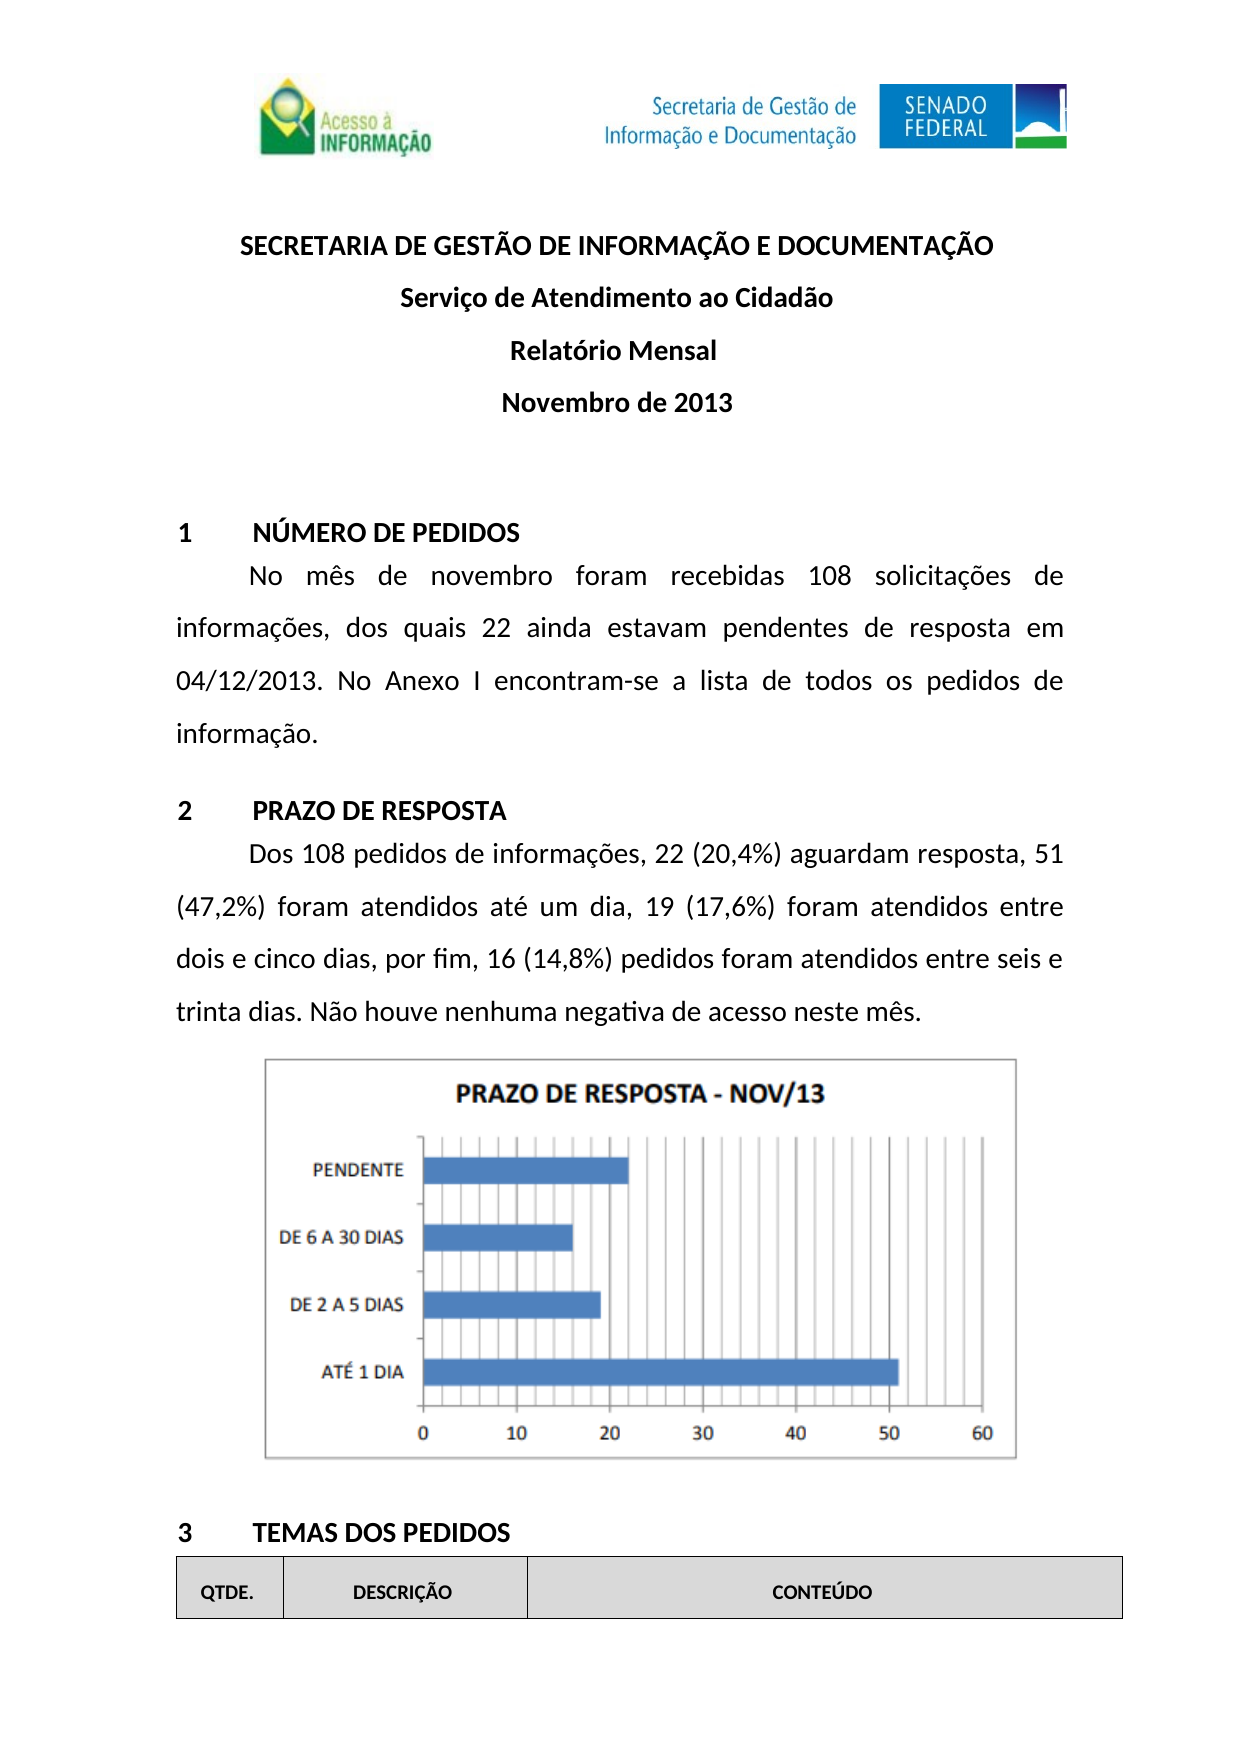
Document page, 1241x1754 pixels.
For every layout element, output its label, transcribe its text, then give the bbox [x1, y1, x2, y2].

text No mês de novembro foram recebidas 108 solicitações de informações, dos quais 22 ainda estavam pendentes de resposta em 04/12/2013. No Anexo I encontram-se a lista de todos os pedidos de informação. [176, 557, 1065, 750]
text Relatório Mensal [177, 332, 1063, 367]
table_header DESCRIÇÃO [284, 1557, 527, 1618]
text Serviço de Atendimento ao Cidadão [177, 279, 1063, 315]
text Dos 108 pedidos de informações, 22 (20,4%) aguardam resposta, 51 (47,2%) foram atendidos até um dia, 19 (17,6%) foram atendidos entre dois e cinco dias, por fim, 16 (14,8%) pedidos foram atendidos entre seis e trinta dias. Não houve nenhuma negativa de acesso neste mês. [176, 835, 1065, 1029]
table_header CONTEÚDO [528, 1557, 1122, 1618]
table_header QTDE. [177, 1557, 283, 1618]
subtitle TEMAS DOS PEDIDOS [177, 1514, 1063, 1549]
text Novembro de 2013 [177, 384, 1063, 420]
subtitle PRAZO DE RESPOSTA [177, 792, 1063, 828]
text SECRETARIA DE GESTÃO DE INFORMAÇÃO E DOCUMENTAÇÃO [177, 227, 1063, 262]
subtitle NÚMERO DE PEDIDOS [177, 514, 1063, 550]
